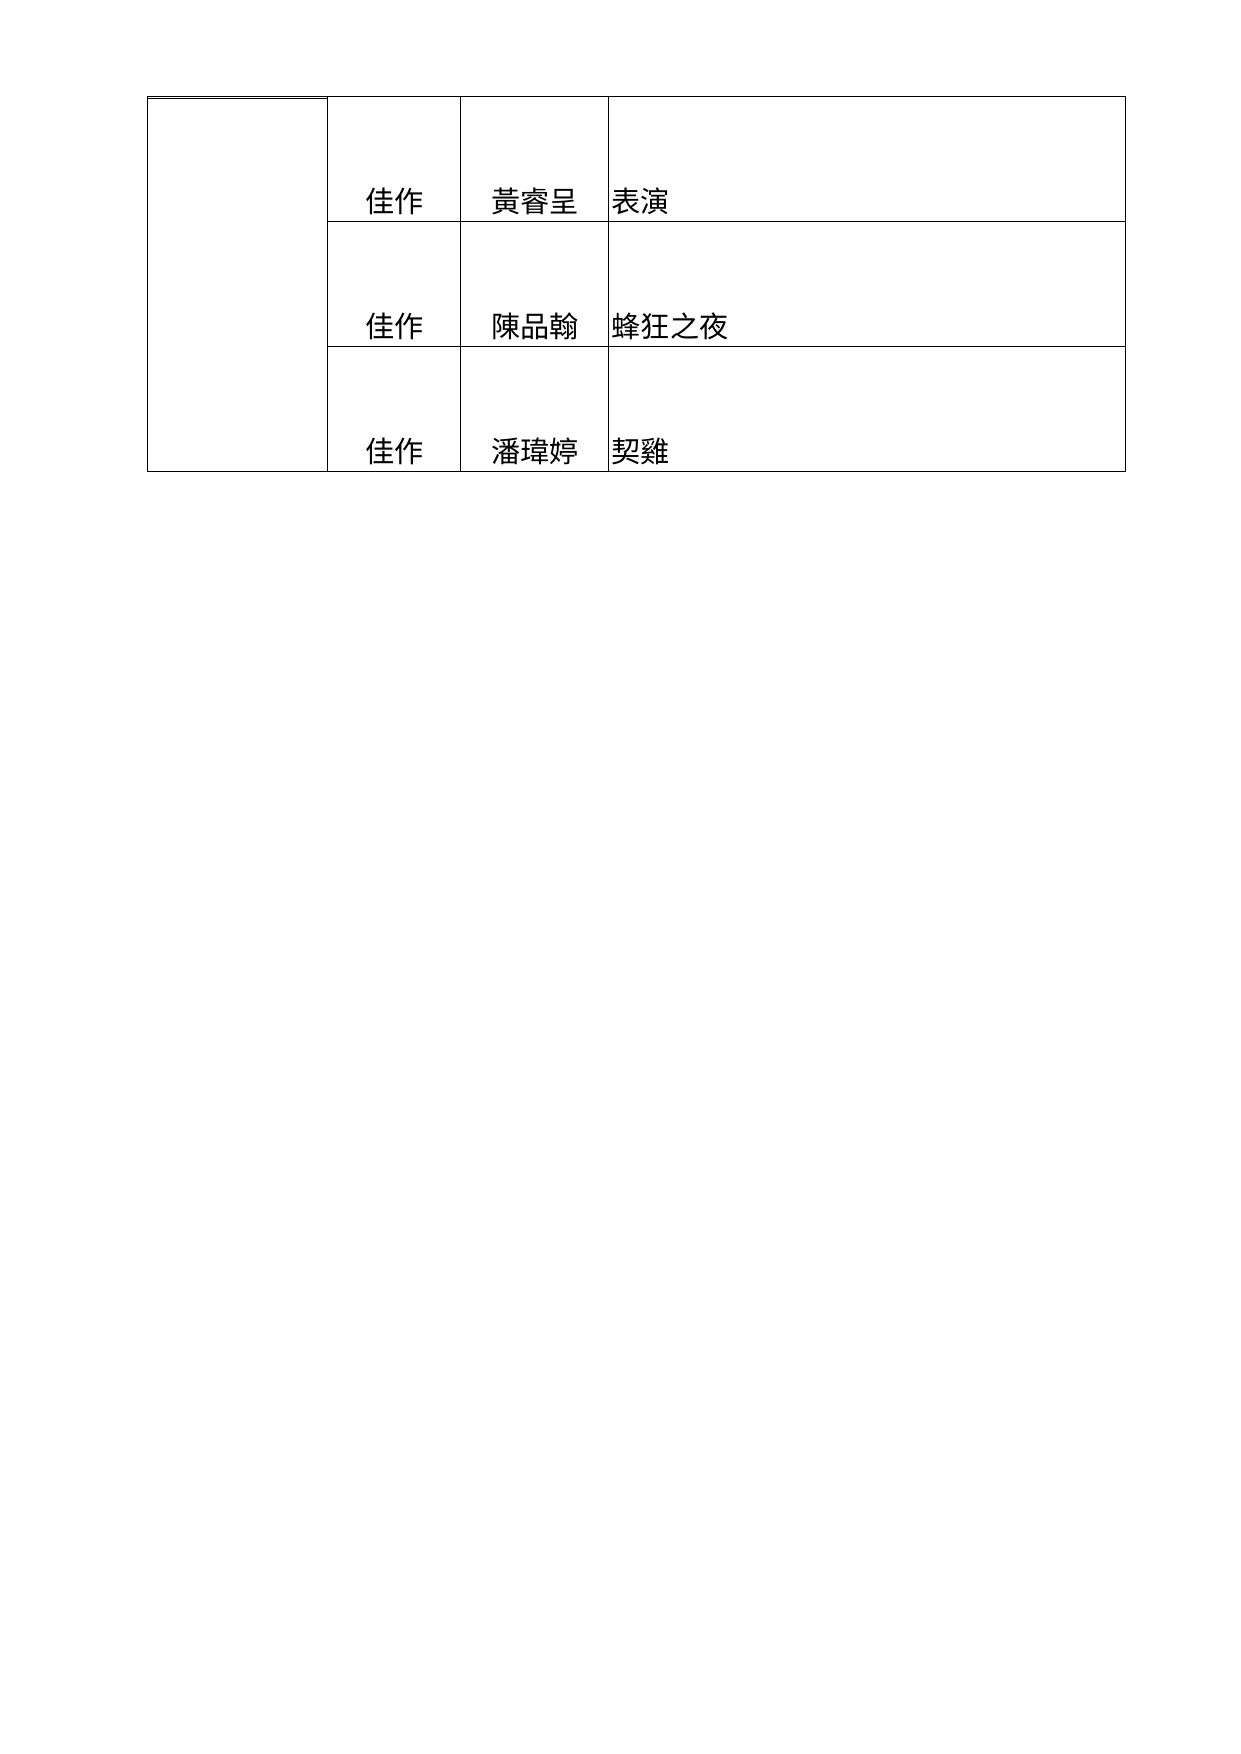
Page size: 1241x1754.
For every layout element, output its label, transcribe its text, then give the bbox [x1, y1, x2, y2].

table_cell 陳品翰 [461, 222, 608, 346]
table_cell 佳作 [328, 97, 460, 221]
table_cell 蜂狂之夜 [609, 222, 1125, 346]
table_cell [148, 99, 327, 471]
table_cell 表演 [609, 97, 1125, 221]
table_cell 佳作 [328, 222, 460, 346]
table_cell 潘瑋婷 [461, 347, 608, 471]
table_cell 契雞 [609, 347, 1125, 471]
table_cell 佳作 [328, 347, 460, 471]
table_cell 黃睿呈 [461, 97, 608, 221]
